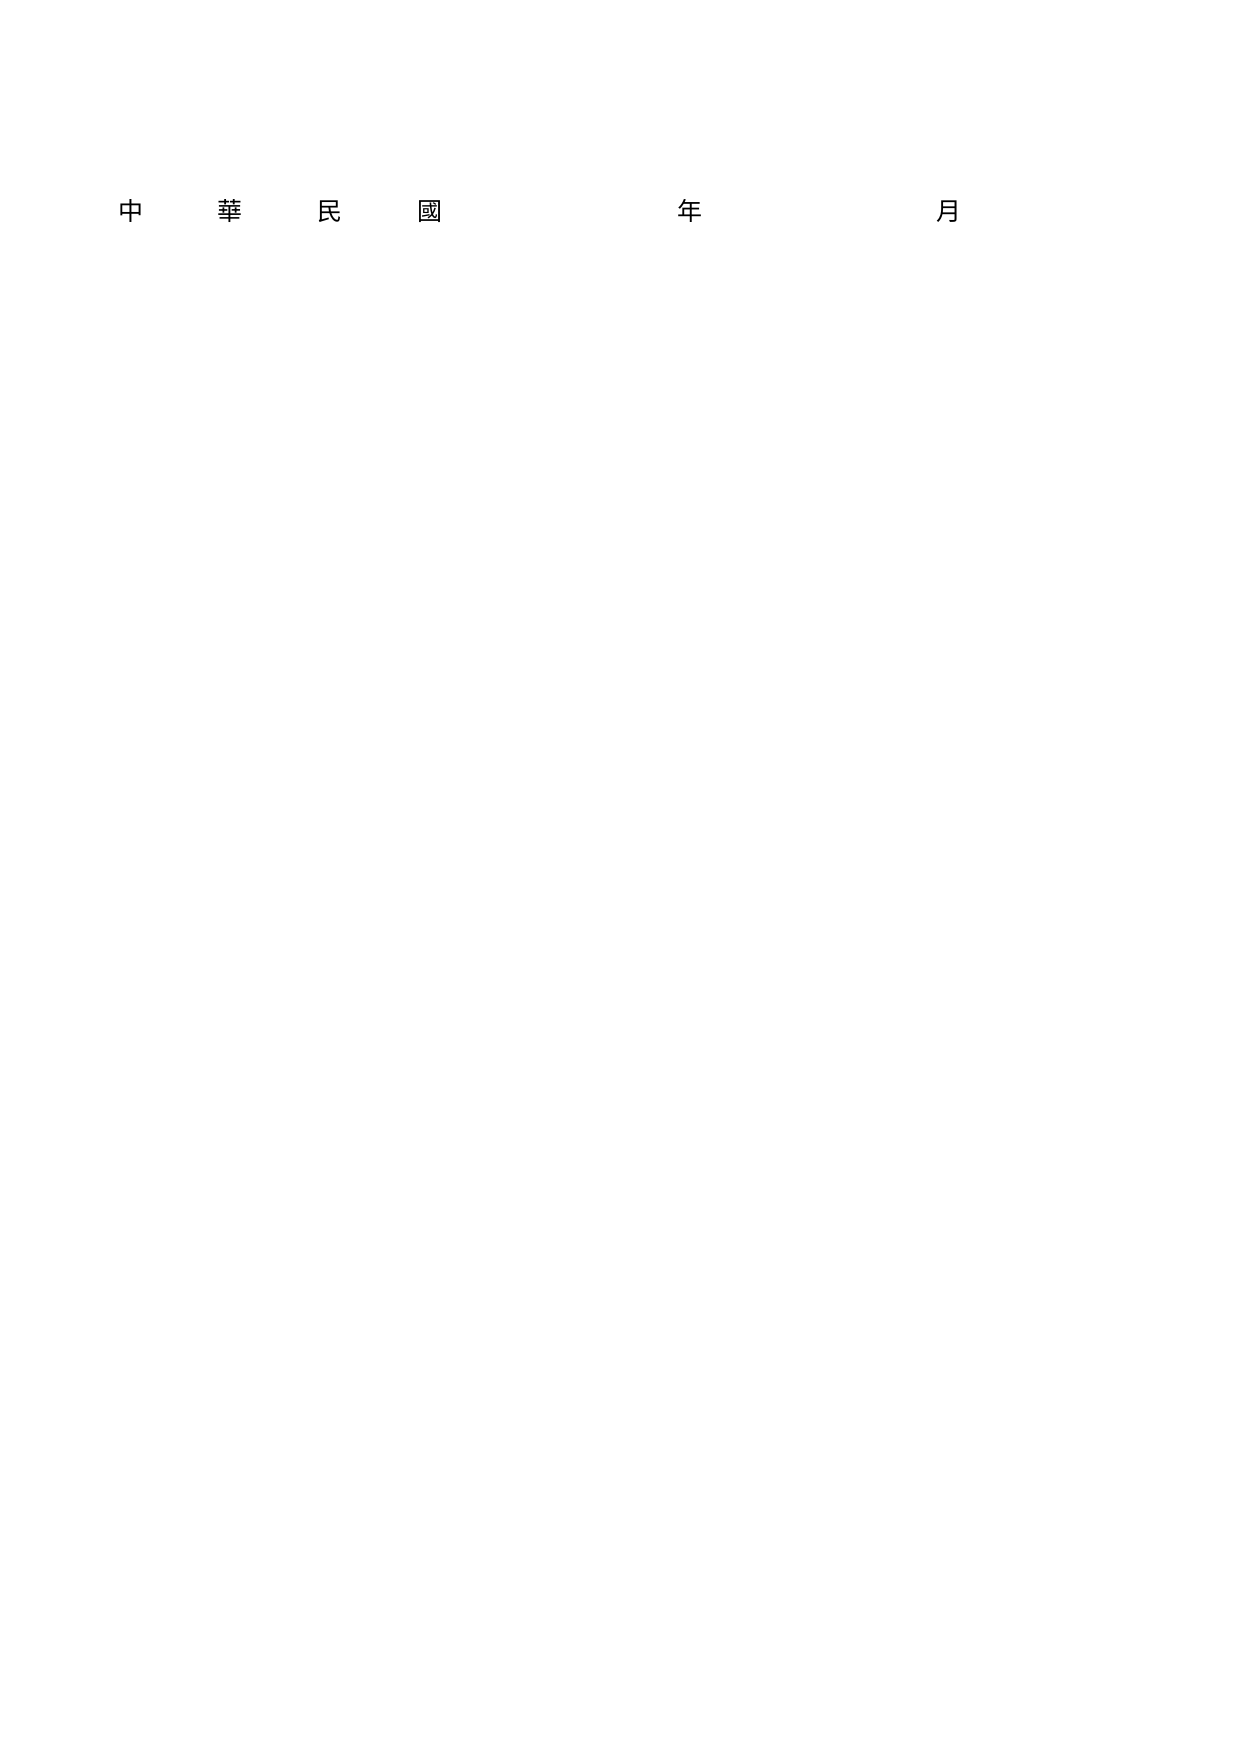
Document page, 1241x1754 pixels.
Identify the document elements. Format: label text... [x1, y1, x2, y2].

text 中華民國 年 月 [118, 191, 1122, 227]
